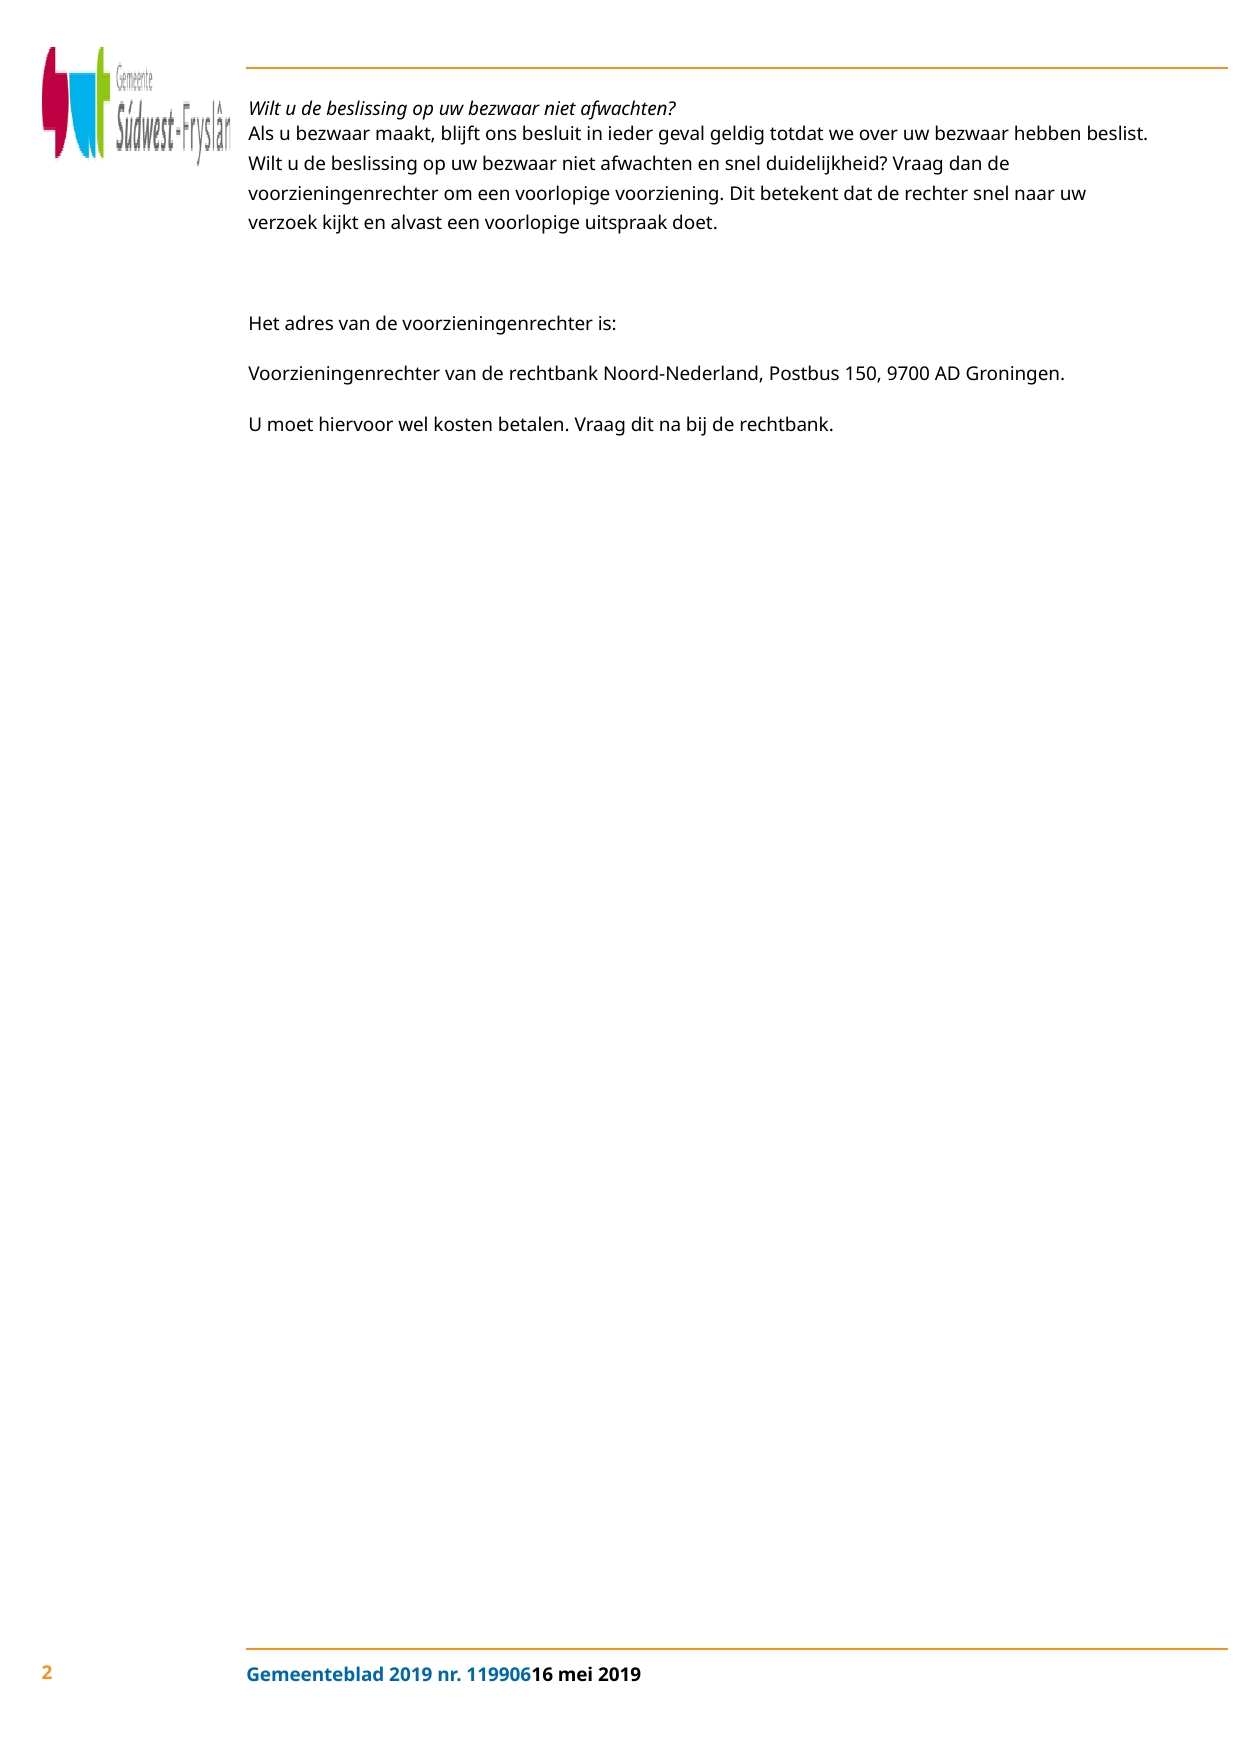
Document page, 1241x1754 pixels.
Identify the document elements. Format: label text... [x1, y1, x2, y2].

picture [41, 47, 231, 172]
text Voorzieningenrechter van de rechtbank Noord-Nederland, Postbus 150, 9700 AD Groningen. [248, 361, 1152, 386]
text U moet hiervoor wel kosten betalen. Vraag dit na bij de rechtbank. [248, 411, 1152, 437]
text Het adres van de voorzieningenrechter is: [248, 310, 1152, 336]
text Als u bezwaar maakt, blijft ons besluit in ieder geval geldig totdat we over uw bezwaar hebben beslist. Wilt u de beslissing op uw bezwaar niet afwachten en snel duidelijkheid? Vraag dan de voorzieningenrechter om een voorlopige voorziening. Dit betekent dat de rechter snel naar uw verzoek kijkt en alvast een voorlopige uitspraak doet. [248, 121, 1152, 235]
text Wilt u de beslissing op uw bezwaar niet afwachten? [248, 95, 1152, 121]
